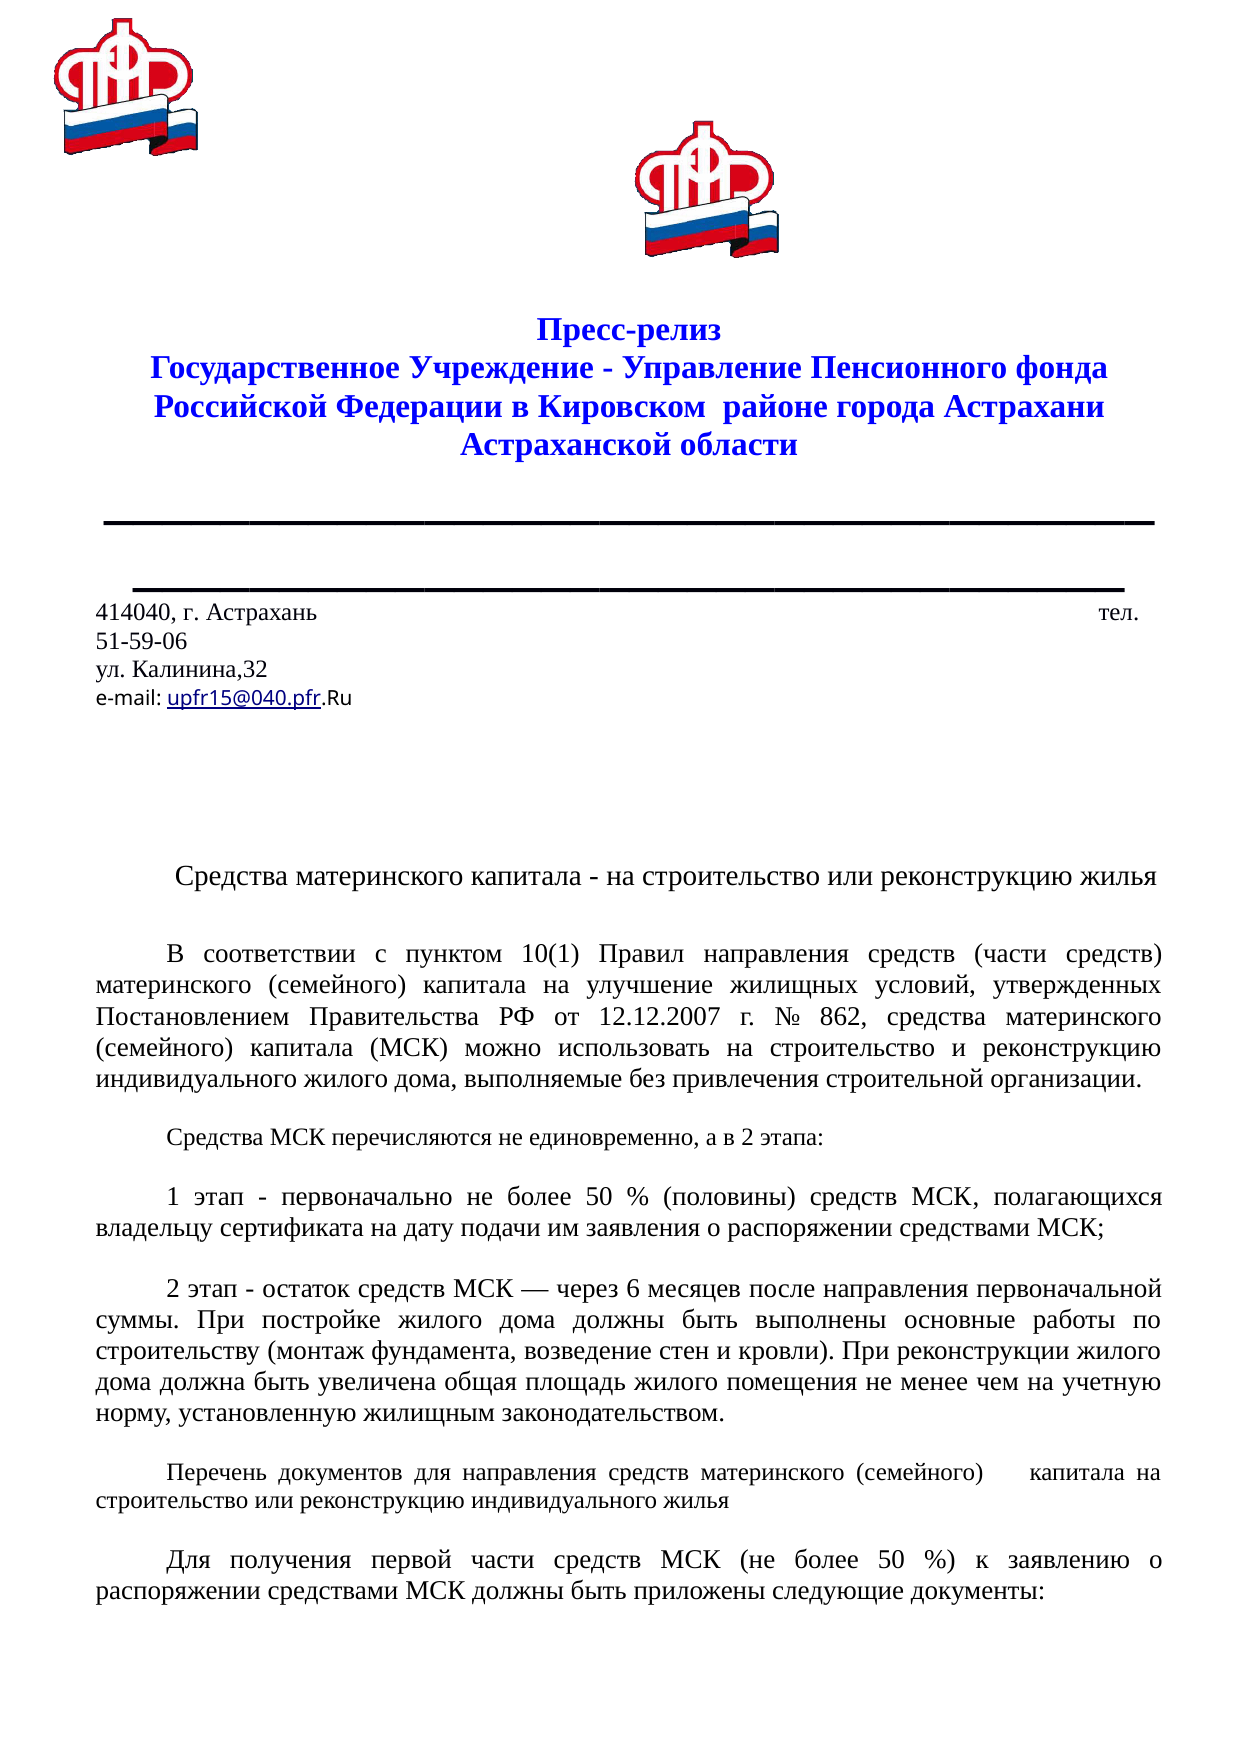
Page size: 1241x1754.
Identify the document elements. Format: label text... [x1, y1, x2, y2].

text ул. Калинина,32 [95, 654, 1163, 683]
text Пресс-релиз [95, 309, 1163, 348]
text 1 этап - первоначально не более 50 % (половины) средств МСК, полагающихся владельцу сертификата на дату подачи им заявления о распоряжении средствами МСК; [95, 1180, 1163, 1242]
text 2 этап - остаток средств МСК — через 6 месяцев после направления первоначальной суммы. При постройке жилого дома должны быть выполнены основные работы по строительству (монтаж фундамента, возведение стен и кровли). При реконструкции жилого дома должна быть увеличена общая площадь жилого помещения не менее чем на учетную норму, установленную жилищным законодательством. [95, 1272, 1163, 1427]
text В соответствии с пунктом 10(1) Правил направления средств (части средств) материнского (семейного) капитала на улучшение жилищных условий, утвержденных Постановлением Правительства РФ от 12.12.2007 г. № 862, средства материнского (семейного) капитала (МСК) можно использовать на строительство и реконструкцию индивидуального жилого дома, выполняемые без привлечения строительной организации. [95, 937, 1163, 1093]
title Государственное Учреждение - Управление Пенсионного фонда Российской Федерации в Кировском районе города Астрахани Астраханской области [95, 348, 1163, 463]
text Для получения первой части средств МСК (не более 50 %) к заявлению о распоряжении средствами МСК должны быть приложены следующие документы: [95, 1543, 1163, 1606]
text Средства материнского капитала - на строительство или реконструкцию жилья [95, 858, 1163, 891]
title ______________________________________________________________________ [95, 463, 1163, 597]
text e-mail: upfr15@040.pfr.Ru [95, 683, 1163, 712]
text Перечень документов для направления средств материнского (семейного) капитала на строительство или реконструкцию индивидуального жилья [95, 1457, 1163, 1514]
text Средства МСК перечисляются не единовременно, а в 2 этапа: [95, 1122, 1163, 1151]
picture [0, 0, 254, 179]
text 414040, г. Астрахань тел. 51-59-06 [95, 597, 1163, 654]
picture [581, 102, 835, 281]
